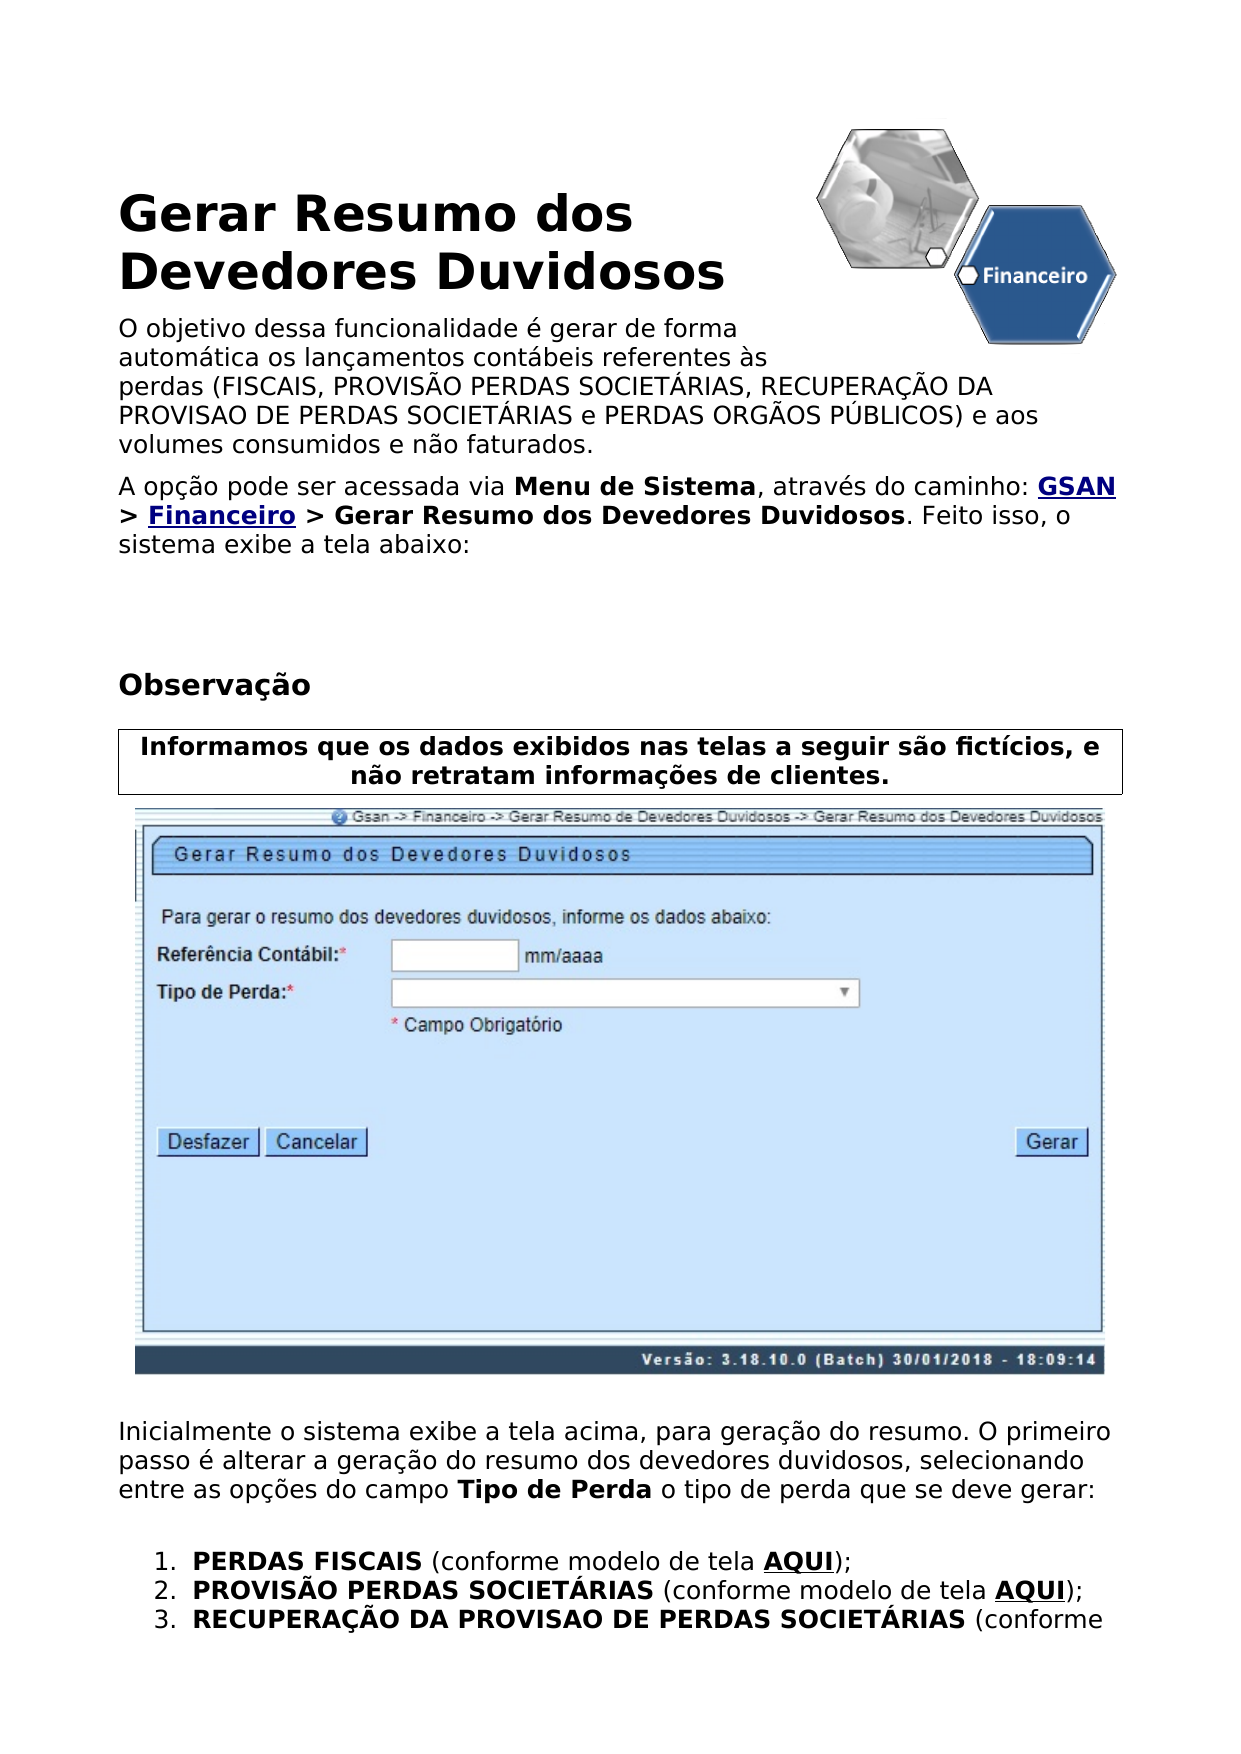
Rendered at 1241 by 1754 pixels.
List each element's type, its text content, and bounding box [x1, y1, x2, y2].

subtitle Gerar Resumo dos Devedores Duvidosos [118, 185, 809, 301]
picture [809, 118, 1123, 354]
list RECUPERAÇÃO DA PROVISAO DE PERDAS SOCIETÁRIAS (conforme [177, 1605, 1122, 1634]
picture [135, 808, 1106, 1376]
list PROVISÃO PERDAS SOCIETÁRIAS (conforme modelo de tela AQUI); [177, 1576, 1122, 1605]
table_header Informamos que os dados exibidos nas telas a seguir são fictícios, e não retratam informações de clientes. [119, 730, 1122, 793]
text A opção pode ser acessada via Menu de Sistema, através do caminho: GSAN > Financeiro > Gerar Resumo dos Devedores Duvidosos. Feito isso, o sistema exibe a tela abaixo: [118, 472, 1122, 559]
text O objetivo dessa funcionalidade é gerar de forma automática os lançamentos contábeis referentes às perdas (FISCAIS, PROVISÃO PERDAS SOCIETÁRIAS, RECUPERAÇÃO DA PROVISAO DE PERDAS SOCIETÁRIAS e PERDAS ORGÃOS PÚBLICOS) e aos volumes consumidos e não faturados. [118, 314, 1122, 459]
list PERDAS FISCAIS (conforme modelo de tela AQUI); [177, 1547, 1122, 1576]
subtitle Observação [118, 668, 1122, 702]
text Inicialmente o sistema exibe a tela acima, para geração do resumo. O primeiro passo é alterar a geração do resumo dos devedores duvidosos, selecionando entre as opções do campo Tipo de Perda o tipo de perda que se deve gerar: [118, 1417, 1122, 1505]
